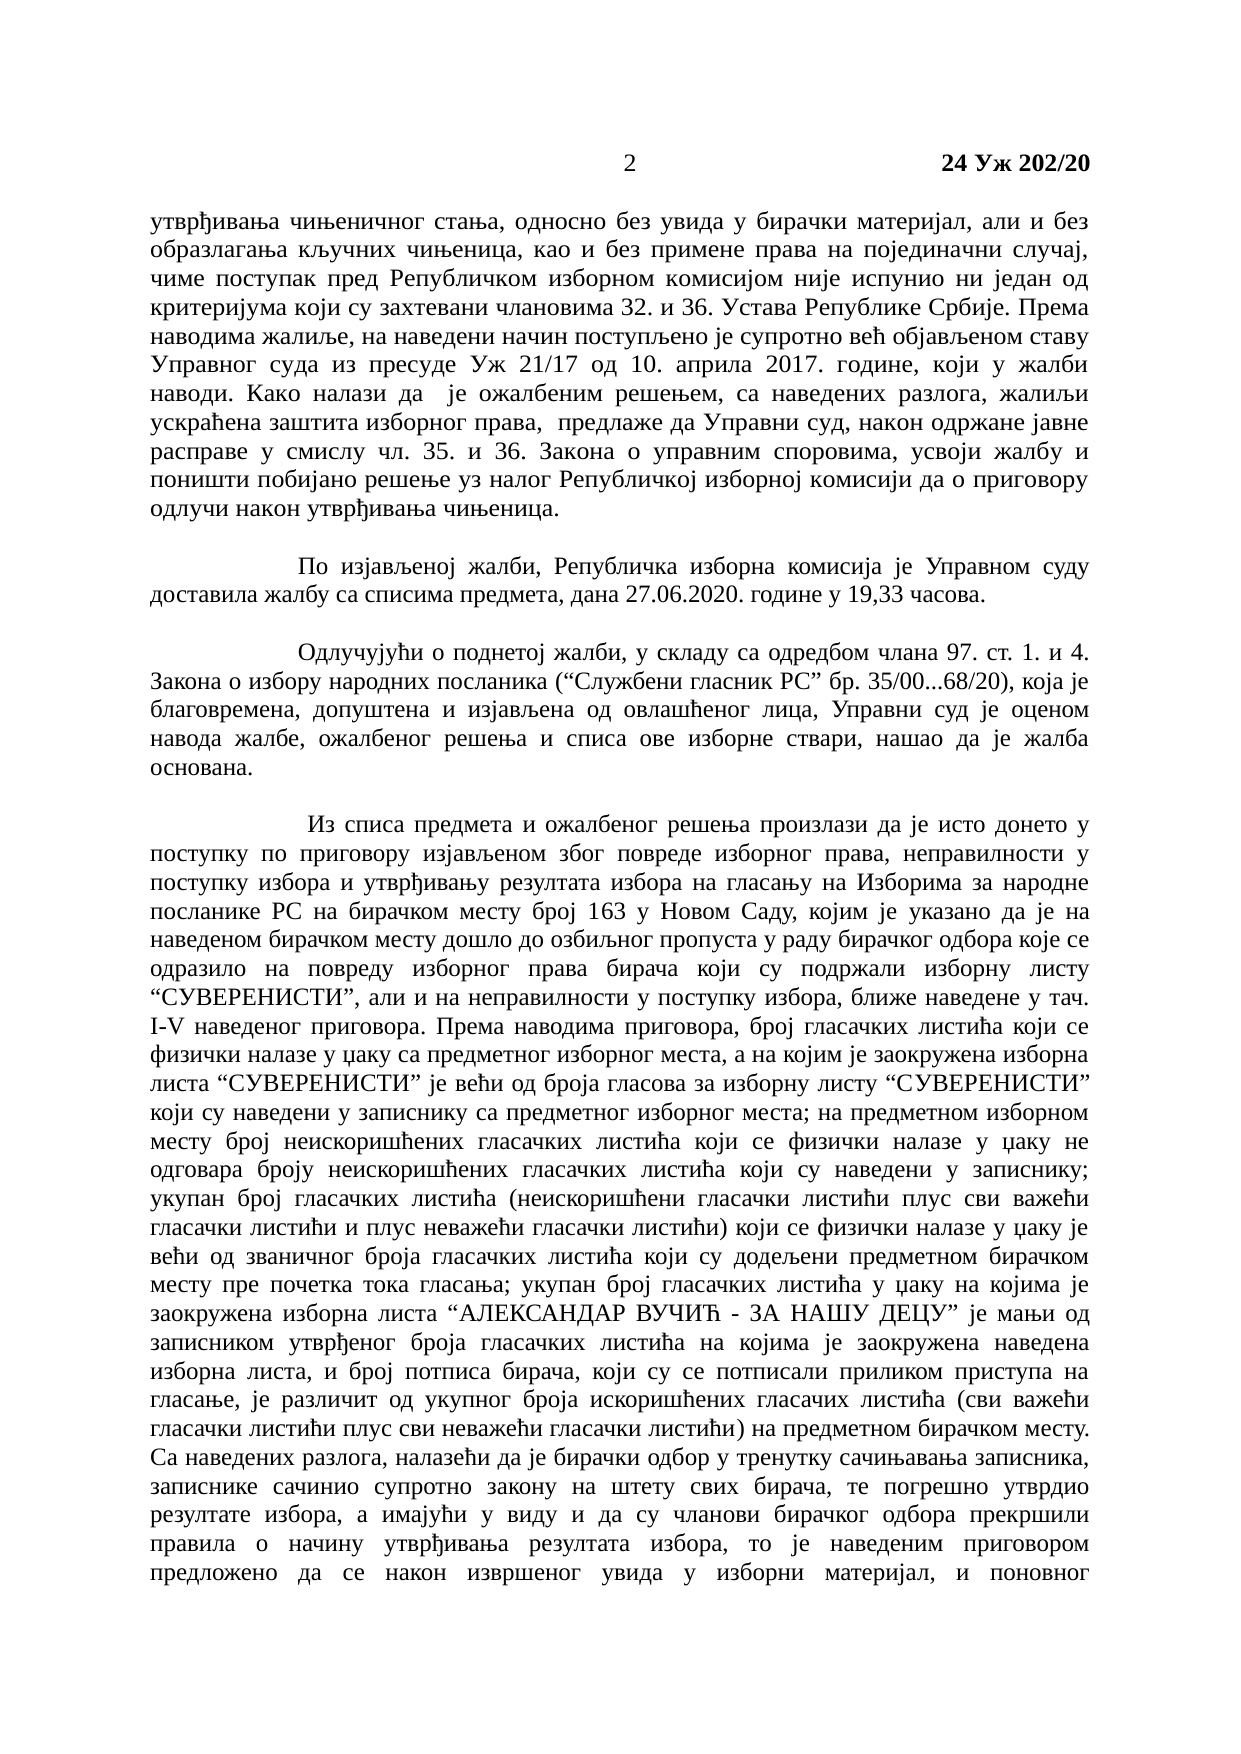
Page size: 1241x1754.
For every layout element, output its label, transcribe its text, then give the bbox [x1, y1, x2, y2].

text Из списа предмета и ожалбеног решења произлази да је исто донето у поступку по приговору изјављеном због повреде изборног права, неправилности у поступку избора и утврђивању резултата избора на гласању на Изборима за народне посланике РС на бирачком месту број 163 у Новом Саду, којим је указано да је на наведеном бирачком месту дошло до озбиљног пропуста у раду бирачког одбора које се одразило на повреду изборног права бирача који су подржали изборну листу “СУВЕРЕНИСТИ”, али и на неправилности у поступку избора, ближе наведене у тач. I-V наведеног приговора. Према наводима приговора, број гласачких листића који се физички налазе у џаку са предметног изборног места, а на којим је заокружена изборна листа “СУВЕРЕНИСТИ” је већи од броја гласова за изборну листу “СУВЕРЕНИСТИ” који су наведени у записнику са предметног изборног места; на предметном изборном месту број неискоришћених гласачких листића који се физички налазе у џаку не одговара броју неискоришћених гласачких листића који су наведени у записнику; укупан број гласачких листића (неискоришћени гласачки листићи плус сви важећи гласачки листићи и плус неважећи гласачки листићи) који се физички налазе у џаку је већи од званичног броја гласачких листића који су додељени предметном бирачком месту пре почетка тока гласања; укупан број гласачких листића у џаку на којима је заокружена изборна листа “АЛЕКСАНДАР ВУЧИЋ - ЗА НАШУ ДЕЦУ” је мањи од записником утврђеног броја гласачких листића на којима је заокружена наведена изборна листа, и број потписа бирача, који су се потписали приликом приступа на гласање, је различит од укупног броја искоришћених гласачих листића (сви важећи гласачки листићи плус сви неважећи гласачки листићи) на предметном бирачком месту. Са наведених разлога, налазећи да је бирачки одбор у тренутку сачињавања записника, записнике сачинио супротно закону на штету свих бирача, те погрешно утврдио резултате избора, а имајући у виду и да су чланови бирачког одбора прекршили правила о начину утврђивања резултата избора, то је наведеним приговором предложено да се након извршеног увида у изборни материјал, и поновног [150, 809, 1090, 1586]
text По изјављеној жалби, Републичка изборна комисија је Управном суду доставила жалбу са списима предмета, дана 27.06.2020. године у 19,33 часова. [150, 551, 1090, 608]
text утврђивања чињеничног стања, односно без увида у бирачки материјал, али и без образлагања кључних чињеница, као и без примене права на појединачни случај, чиме поступак пред Републичком изборном комисијом није испунио ни један од критеријума који су захтевани члановима 32. и 36. Устава Републике Србије. Према наводима жалиље, на наведени начин поступљено је супротно већ објављеном ставу Управног суда из пресуде Уж 21/17 од 10. априла 2017. године, који у жалби наводи. Како налази да је ожалбеним решењем, са наведених разлога, жалиљи ускраћена заштита изборног права, предлаже да Управни суд, након одржане јавне расправе у смислу чл. 35. и 36. Закона о управним споровима, усвоји жалбу и поништи побијано решење уз налог Републичкој изборној комисији да о приговору одлучи након утврђивања чињеница. [150, 206, 1090, 522]
text Одлучујући о поднетој жалби, у складу са одредбом члана 97. ст. 1. и 4. Закона о избору народних посланика (“Службени гласник РС” бр. 35/00...68/20), која је благовремена, допуштена и изјављена од овлашћеног лица, Управни суд је оценом навода жалбе, ожалбеног решења и списа ове изборне ствари, нашао да је жалба основана. [150, 637, 1090, 781]
